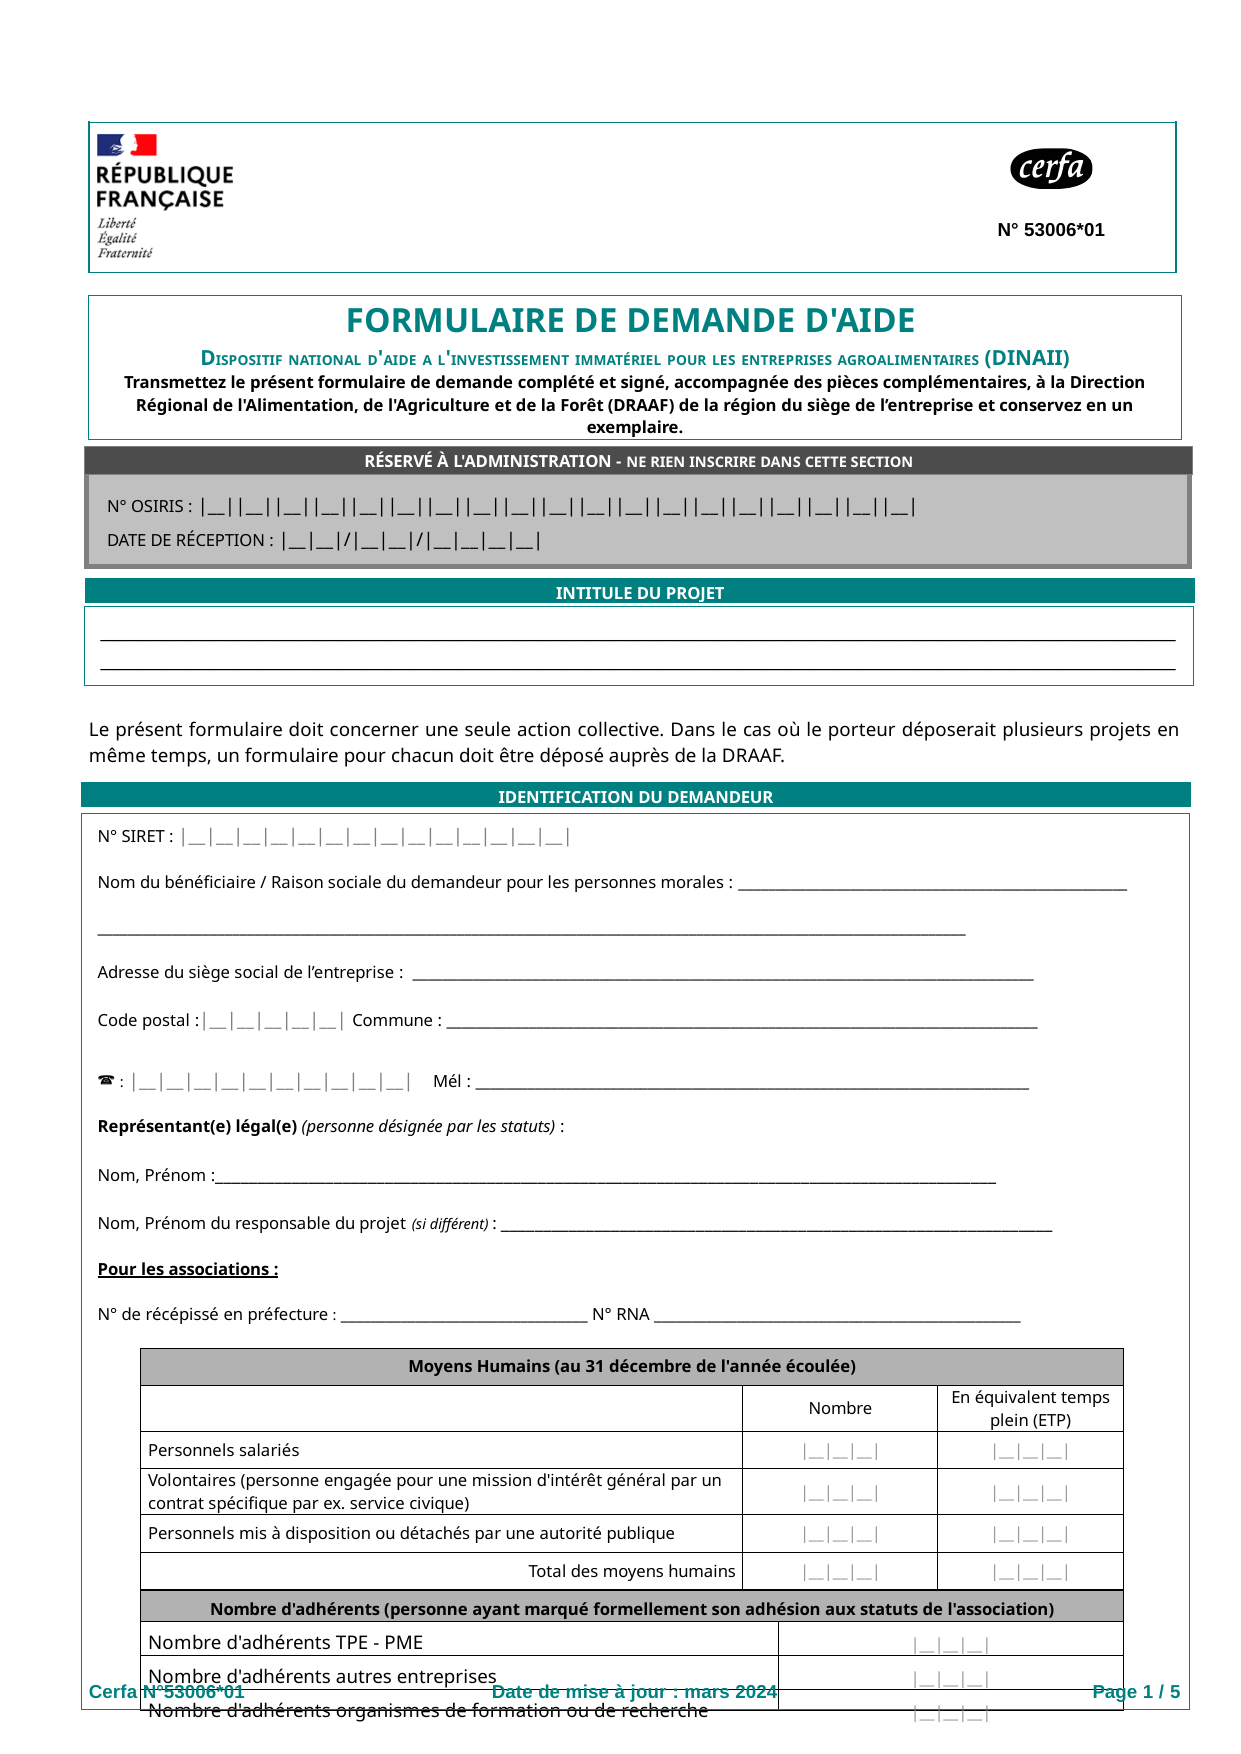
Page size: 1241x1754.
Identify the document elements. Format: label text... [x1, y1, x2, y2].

text Nom, Prénom :____________________________________________________________________________________________ [97, 1160, 1174, 1186]
table_cell |__|__|__| [938, 1553, 1123, 1589]
text Nom du bénéficiaire / Raison sociale du demandeur pour les personnes morales : ____________________________________________________ [97, 871, 1174, 893]
text Pour les associations : [97, 1257, 1174, 1280]
table_cell |__|__|__| [779, 1690, 1123, 1709]
table_cell |__|__|__| [779, 1656, 1123, 1689]
table_cell Nombre [743, 1386, 937, 1431]
table_header Nombre d'adhérents (personne ayant marqué formellement son adhésion aux statuts de l'association) [141, 1591, 1123, 1621]
text Le présent formulaire doit concerner une seule action collective. Dans le cas où le porteur déposerait plusieurs projets en même temps, un formulaire pour chacun doit être déposé auprès de la DRAAF. [89, 716, 1181, 768]
text N° OSIRIS : |__||__||__||__||__||__||__||__||__||__||__||__||__||__||__||__||__||__||__| [107, 491, 1169, 517]
table_cell |__|__|__| [743, 1469, 937, 1514]
text N° de récépissé en préfecture : _________________________________ N° RNA _________________________________________________ [97, 1302, 1174, 1325]
table_cell Total des moyens humains [141, 1553, 742, 1589]
text ____________________________________________________________________________________________________________________ [97, 916, 1174, 938]
table_cell Nombre d'adhérents organismes de formation ou de recherche [141, 1690, 778, 1709]
picture [94, 128, 249, 264]
table_header [90, 264, 321, 271]
table_cell Personnels salariés [141, 1432, 742, 1468]
table_cell |__|__|__| [938, 1515, 1123, 1552]
text Nom, Prénom du responsable du projet (si différent) : _________________________________________________________________ [97, 1209, 1174, 1235]
text N° SIRET : |__|__|__|__|__|__|__|__|__|__|__|__|__|__| [97, 822, 1174, 848]
table_cell Nombre d'adhérents autres entreprises [141, 1656, 778, 1689]
table_cell |__|__|__| [779, 1622, 1123, 1655]
text ____________________________________________________________________________________________________________________________________________________________________________ [100, 615, 1177, 673]
table_cell Personnels mis à disposition ou détachés par une autorité publique [141, 1515, 742, 1552]
table_cell |__|__|__| [938, 1432, 1123, 1468]
text Réservé à l'Administration - NE RIEN INSCRIRE DANS CETTE SECTION [85, 450, 1192, 473]
table_header [90, 123, 321, 263]
table_cell Volontaires (personne engagée pour une mission d'intérêt général par un contrat spécifique par ex. service civique) [141, 1469, 742, 1514]
text Code postal :|__|__|__|__|__| Commune : _______________________________________________________________________________ [97, 1006, 1174, 1032]
text Représentant(e) légal(e) (personne désignée par les statuts) : [97, 1115, 1174, 1138]
table_header N° 53006*01 [938, 123, 1175, 271]
text DATE DE RÉCEPTION : |__|__|/|__|__|/|__|__|__|__| [107, 526, 1169, 552]
table_cell |__|__|__| [743, 1553, 937, 1589]
table_cell [141, 1386, 742, 1431]
text Adresse du siège social de l’entreprise : ___________________________________________________________________________________ [97, 961, 1174, 983]
table_cell |__|__|__| [743, 1515, 937, 1552]
table_header FORMULAIRE DE DEMANDE D'AIDE Dispositif national d'aide a l'investissement immatériel pour les entreprises agroalimentaires (DINAII) Transmettez le présent formulaire de demande complété et signé, accompagnée des pièces complémentaires, à la Direction Régional de l'Alimentation, de l'Agriculture et de la Forêt (DRAAF) de la région du siège de l’entreprise et conservez en un exemplaire. [89, 296, 1181, 438]
table_header Moyens Humains (au 31 décembre de l'année écoulée) [141, 1349, 1123, 1385]
text Identification du demandeur [82, 786, 1189, 806]
table_cell |__|__|__| [743, 1432, 937, 1468]
text  : |__|__|__|__|__|__|__|__|__|__| Mél : __________________________________________________________________________ [97, 1067, 1174, 1093]
table_cell En équivalent temps plein (ETP) [938, 1386, 1123, 1431]
table_cell Nombre d'adhérents TPE - PME [141, 1622, 778, 1655]
table_header [321, 123, 937, 271]
table_cell |__|__|__| [938, 1469, 1123, 1514]
text Intitule du projet [86, 582, 1194, 602]
